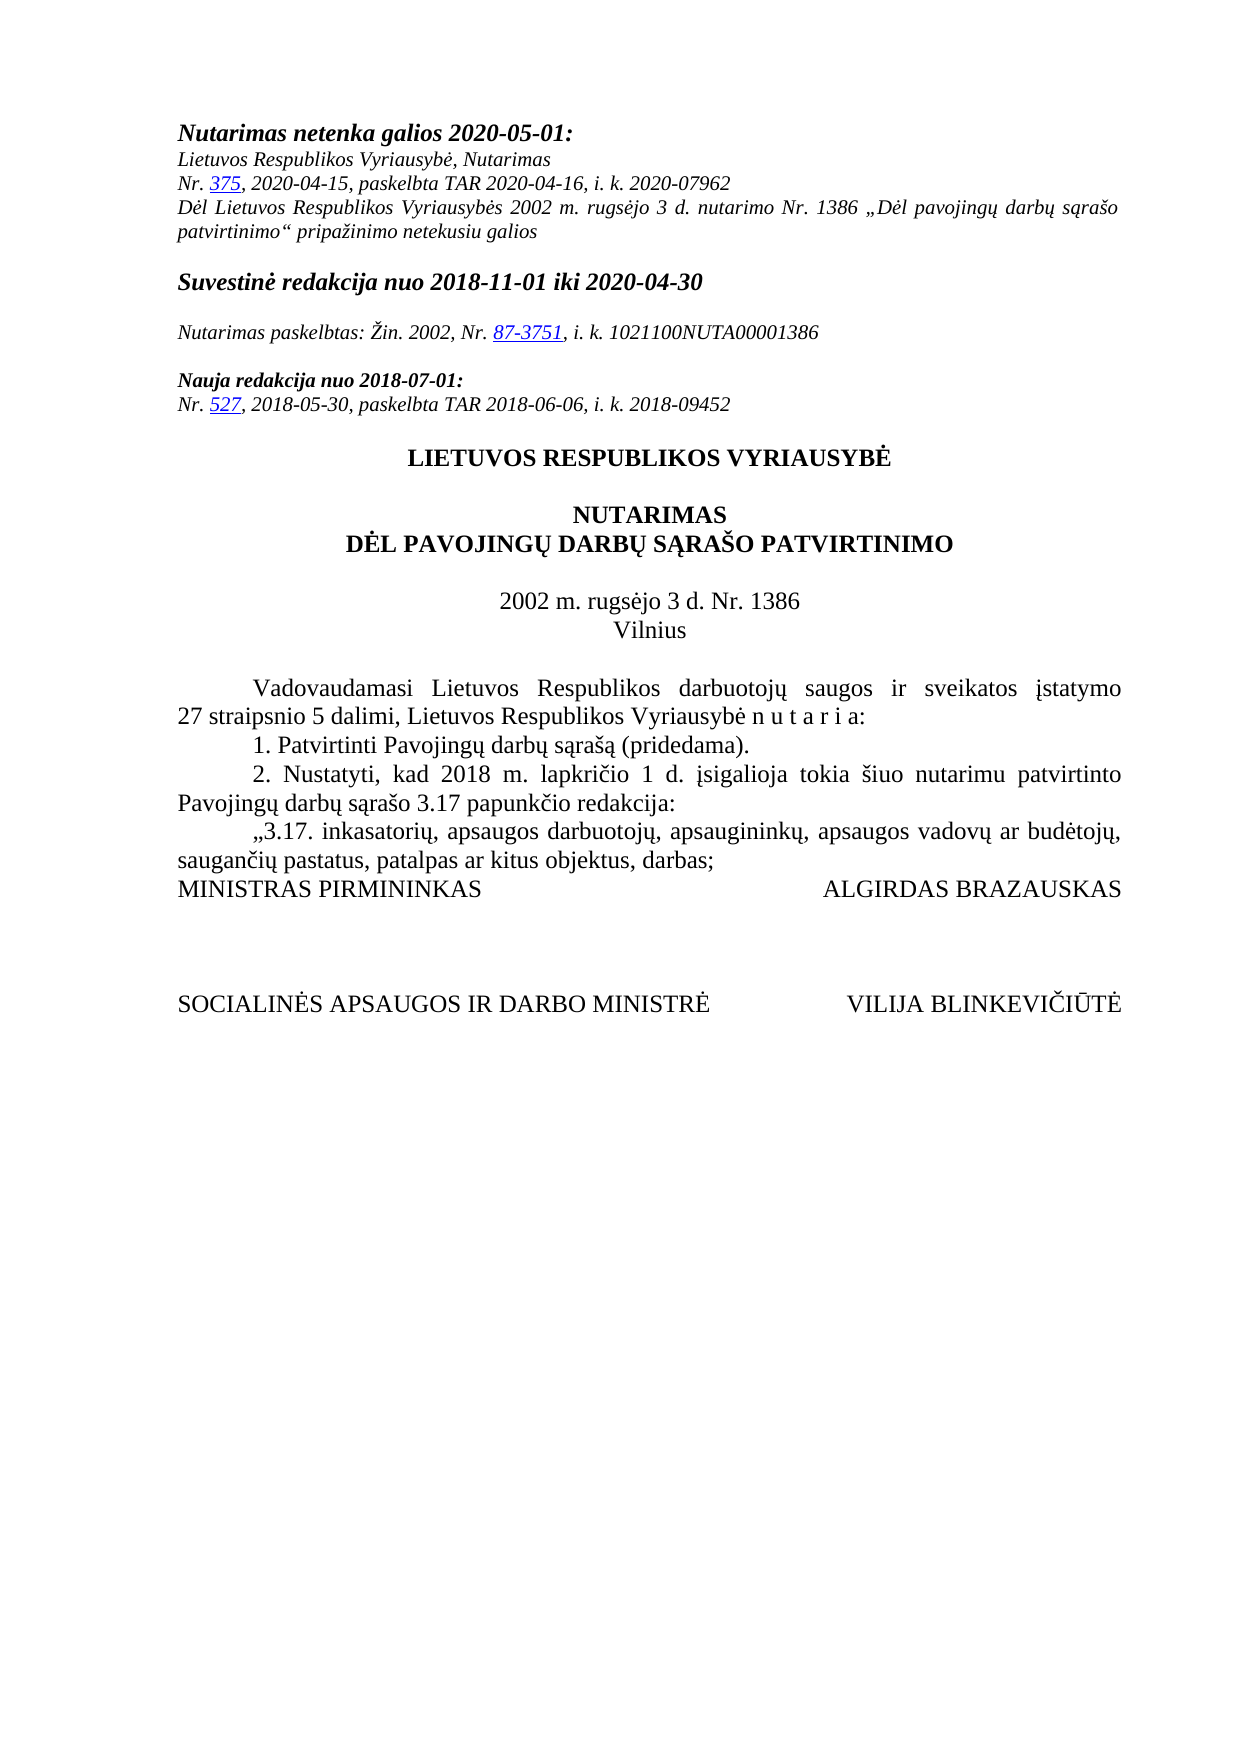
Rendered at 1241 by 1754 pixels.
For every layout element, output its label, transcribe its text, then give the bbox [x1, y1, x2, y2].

text DĖL PAVOJINGŲ DARBŲ SĄRAŠO PATVIRTINIMO [177, 529, 1122, 558]
text SOCIALINĖS APSAUGOS IR DARBO MINISTRĖ VILIJA BLINKEVIČIŪTĖ [177, 989, 1122, 1018]
text Vadovaudamasi Lietuvos Respublikos darbuotojų saugos ir sveikatos įstatymo 27 straipsnio 5 dalimi, Lietuvos Respublikos Vyriausybė n u t a r i a: [177, 673, 1122, 730]
text 2. Nustatyti, kad 2018 m. lapkričio 1 d. įsigalioja tokia šiuo nutarimu patvirtinto Pavojingų darbų sąrašo 3.17 papunkčio redakcija: [177, 759, 1122, 816]
text 1. Patvirtinti Pavojingų darbų sąrašą (pridedama). [177, 730, 1122, 759]
text NUTARIMAS [177, 500, 1122, 529]
text Nr. 375, 2020-04-15, paskelbta TAR 2020-04-16, i. k. 2020-07962 [177, 171, 1122, 195]
text Nr. 527, 2018-05-30, paskelbta TAR 2018-06-06, i. k. 2018-09452 [177, 392, 1122, 416]
text Dėl Lietuvos Respublikos Vyriausybės 2002 m. rugsėjo 3 d. nutarimo Nr. 1386 „Dėl pavojingų darbų sąrašo patvirtinimo“ pripažinimo netekusiu galios [177, 195, 1122, 243]
text 2002 m. rugsėjo 3 d. Nr. 1386 [177, 586, 1122, 615]
text Nauja redakcija nuo 2018-07-01: [177, 368, 1122, 392]
text Nutarimas paskelbtas: Žin. 2002, Nr. 87-3751, i. k. 1021100NUTA00001386 [177, 320, 1122, 344]
text MINISTRAS PIRMININKAS ALGIRDAS BRAZAUSKAS [177, 874, 1122, 903]
text Suvestinė redakcija nuo 2018-11-01 iki 2020-04-30 [177, 267, 1122, 296]
text „3.17. inkasatorių, apsaugos darbuotojų, apsaugininkų, apsaugos vadovų ar budėtojų, saugančių pastatus, patalpas ar kitus objektus, darbas; [177, 816, 1122, 874]
text Nutarimas netenka galios 2020-05-01: [177, 118, 1122, 147]
text LIETUVOS RESPUBLIKOS VYRIAUSYBĖ [177, 443, 1122, 471]
text Vilnius [177, 615, 1122, 644]
text Lietuvos Respublikos Vyriausybė, Nutarimas [177, 147, 1122, 171]
